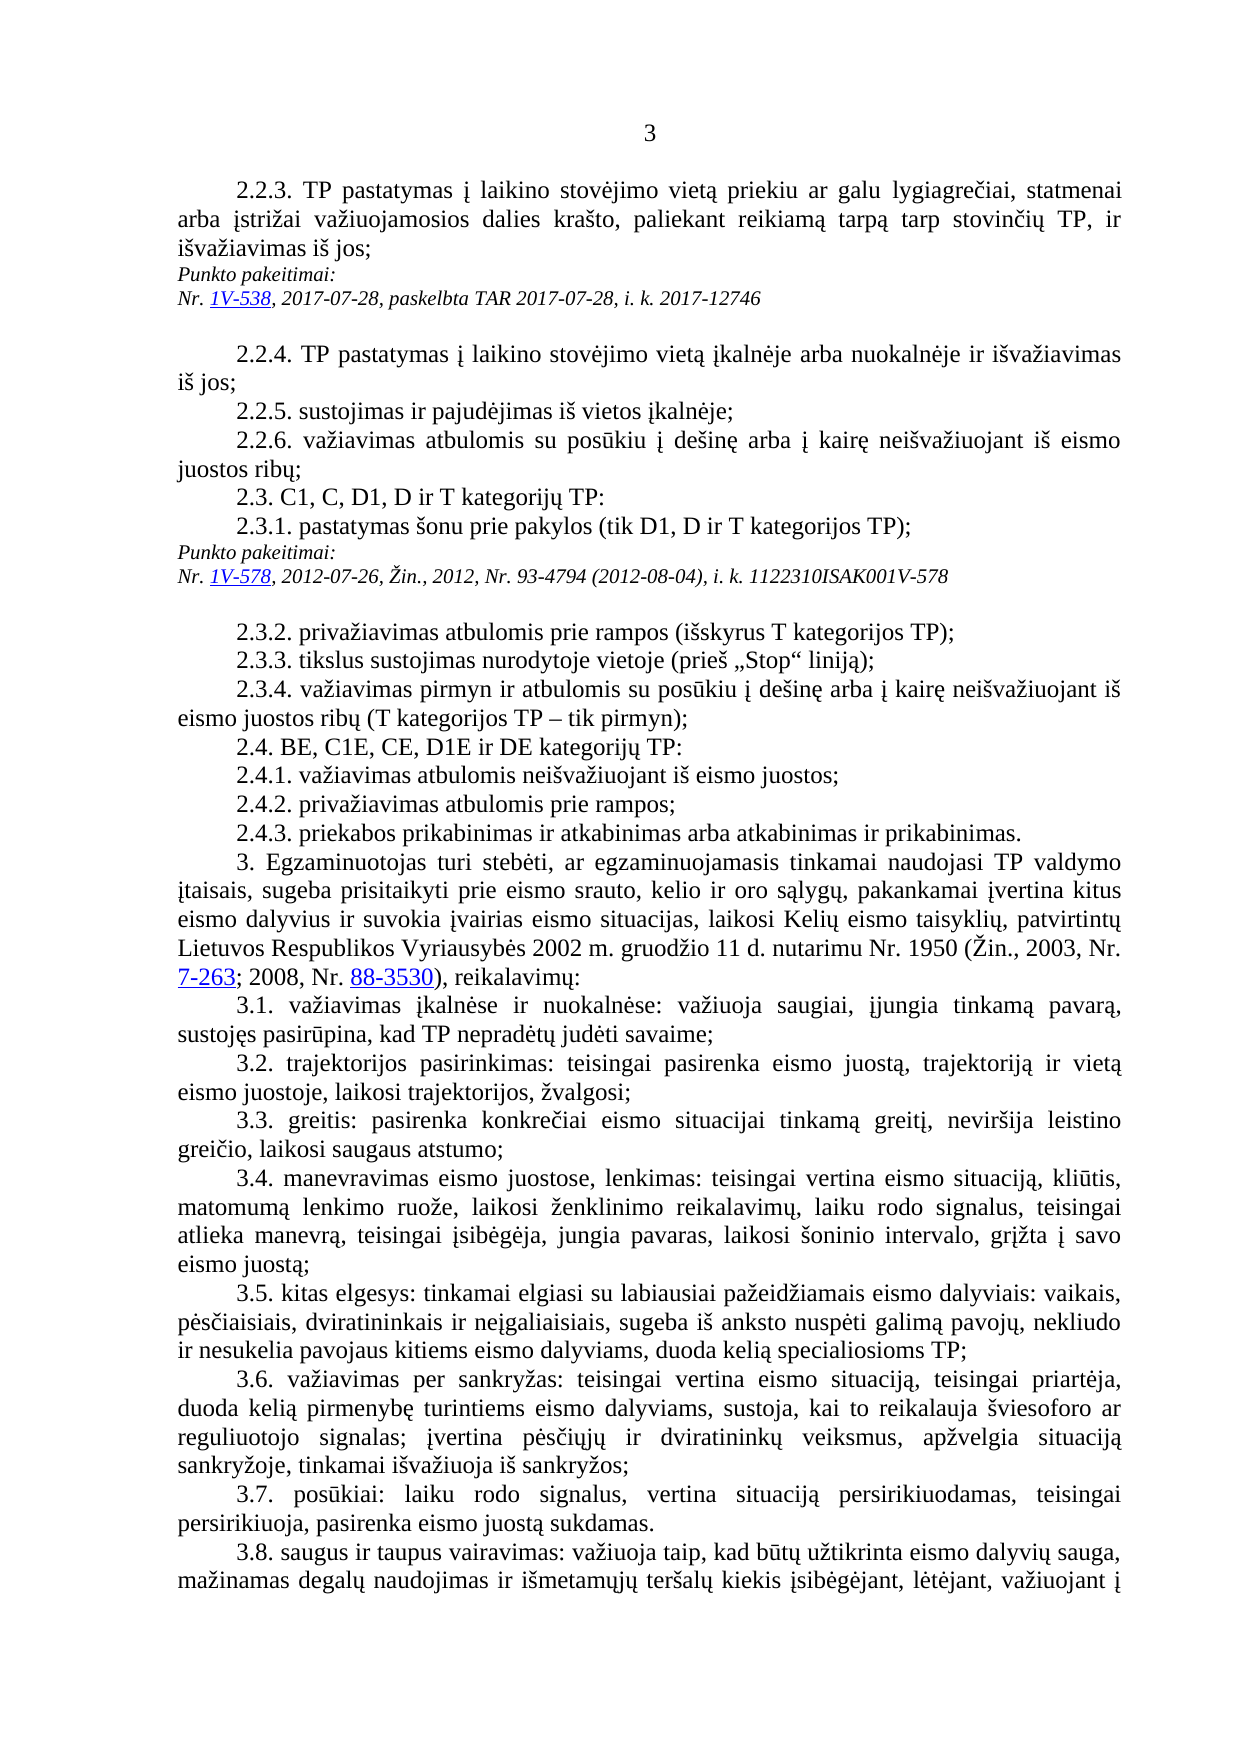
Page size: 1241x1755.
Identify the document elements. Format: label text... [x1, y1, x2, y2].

text 3.7. posūkiai: laiku rodo signalus, vertina situaciją persirikiuodamas, teisingai persirikiuoja, pasirenka eismo juostą sukdamas. [177, 1479, 1122, 1537]
text 2.2.6. važiavimas atbulomis su posūkiu į dešinę arba į kairę neišvažiuojant iš eismo juostos ribų; [177, 425, 1122, 482]
text 2.3. C1, C, D1, D ir T kategorijų TP: [177, 482, 1122, 511]
text 3.5. kitas elgesys: tinkamai elgiasi su labiausiai pažeidžiamais eismo dalyviais: vaikais, pėsčiaisiais, dviratininkais ir neįgaliaisiais, sugeba iš anksto nuspėti galimą pavojų, nekliudo ir nesukelia pavojaus kitiems eismo dalyviams, duoda kelią specialiosioms TP; [177, 1278, 1122, 1364]
text 2.3.2. privažiavimas atbulomis prie rampos (išskyrus T kategorijos TP); [177, 617, 1122, 646]
text 3.3. greitis: pasirenka konkrečiai eismo situacijai tinkamą greitį, neviršija leistino greičio, laikosi saugaus atstumo; [177, 1106, 1122, 1163]
text Nr. 1V-578, 2012-07-26, Žin., 2012, Nr. 93-4794 (2012-08-04), i. k. 1122310ISAK001V-578 [177, 564, 1122, 588]
text 2.4.3. priekabos prikabinimas ir atkabinimas arba atkabinimas ir prikabinimas. [177, 818, 1122, 847]
text 3.8. saugus ir taupus vairavimas: važiuoja taip, kad būtų užtikrinta eismo dalyvių sauga, mažinamas degalų naudojimas ir išmetamųjų teršalų kiekis įsibėgėjant, lėtėjant, važiuojant į [177, 1537, 1122, 1594]
text Nr. 1V-538, 2017-07-28, paskelbta TAR 2017-07-28, i. k. 2017-12746 [177, 286, 1122, 310]
text 2.4.1. važiavimas atbulomis neišvažiuojant iš eismo juostos; [177, 761, 1122, 789]
text 3.6. važiavimas per sankryžas: teisingai vertina eismo situaciją, teisingai priartėja, duoda kelią pirmenybę turintiems eismo dalyviams, sustoja, kai to reikalauja šviesoforo ar reguliuotojo signalas; įvertina pėsčiųjų ir dviratininkų veiksmus, apžvelgia situaciją sankryžoje, tinkamai išvažiuoja iš sankryžos; [177, 1364, 1122, 1479]
text Punkto pakeitimai: [177, 262, 1122, 286]
text 2.3.4. važiavimas pirmyn ir atbulomis su posūkiu į dešinę arba į kairę neišvažiuojant iš eismo juostos ribų (T kategorijos TP – tik pirmyn); [177, 674, 1122, 732]
text 2.4.2. privažiavimas atbulomis prie rampos; [177, 789, 1122, 818]
text 2.3.1. pastatymas šonu prie pakylos (tik D1, D ir T kategorijos TP); [177, 511, 1122, 540]
text 3.2. trajektorijos pasirinkimas: teisingai pasirenka eismo juostą, trajektoriją ir vietą eismo juostoje, laikosi trajektorijos, žvalgosi; [177, 1048, 1122, 1106]
text 2.3.3. tikslus sustojimas nurodytoje vietoje (prieš „Stop“ liniją); [177, 646, 1122, 674]
text 3. Egzaminuotojas turi stebėti, ar egzaminuojamasis tinkamai naudojasi TP valdymo įtaisais, sugeba prisitaikyti prie eismo srauto, kelio ir oro sąlygų, pakankamai įvertina kitus eismo dalyvius ir suvokia įvairias eismo situacijas, laikosi Kelių eismo taisyklių, patvirtintų Lietuvos Respublikos Vyriausybės 2002 m. gruodžio 11 d. nutarimu Nr. 1950 (Žin., 2003, Nr. 7-263; 2008, Nr. 88-3530), reikalavimų: [177, 847, 1122, 991]
text 2.2.5. sustojimas ir pajudėjimas iš vietos įkalnėje; [177, 396, 1122, 425]
text 3.4. manevravimas eismo juostose, lenkimas: teisingai vertina eismo situaciją, kliūtis, matomumą lenkimo ruože, laikosi ženklinimo reikalavimų, laiku rodo signalus, teisingai atlieka manevrą, teisingai įsibėgėja, jungia pavaras, laikosi šoninio intervalo, grįžta į savo eismo juostą; [177, 1163, 1122, 1278]
text 3.1. važiavimas įkalnėse ir nuokalnėse: važiuoja saugiai, įjungia tinkamą pavarą, sustojęs pasirūpina, kad TP nepradėtų judėti savaime; [177, 991, 1122, 1048]
text 2.2.4. TP pastatymas į laikino stovėjimo vietą įkalnėje arba nuokalnėje ir išvažiavimas iš jos; [177, 339, 1122, 396]
text 2.4. BE, C1E, CE, D1E ir DE kategorijų TP: [177, 732, 1122, 761]
text 2.2.3. TP pastatymas į laikino stovėjimo vietą priekiu ar galu lygiagrečiai, statmenai arba įstrižai važiuojamosios dalies krašto, paliekant reikiamą tarpą tarp stovinčių TP, ir išvažiavimas iš jos; [177, 176, 1122, 262]
text Punkto pakeitimai: [177, 540, 1122, 564]
